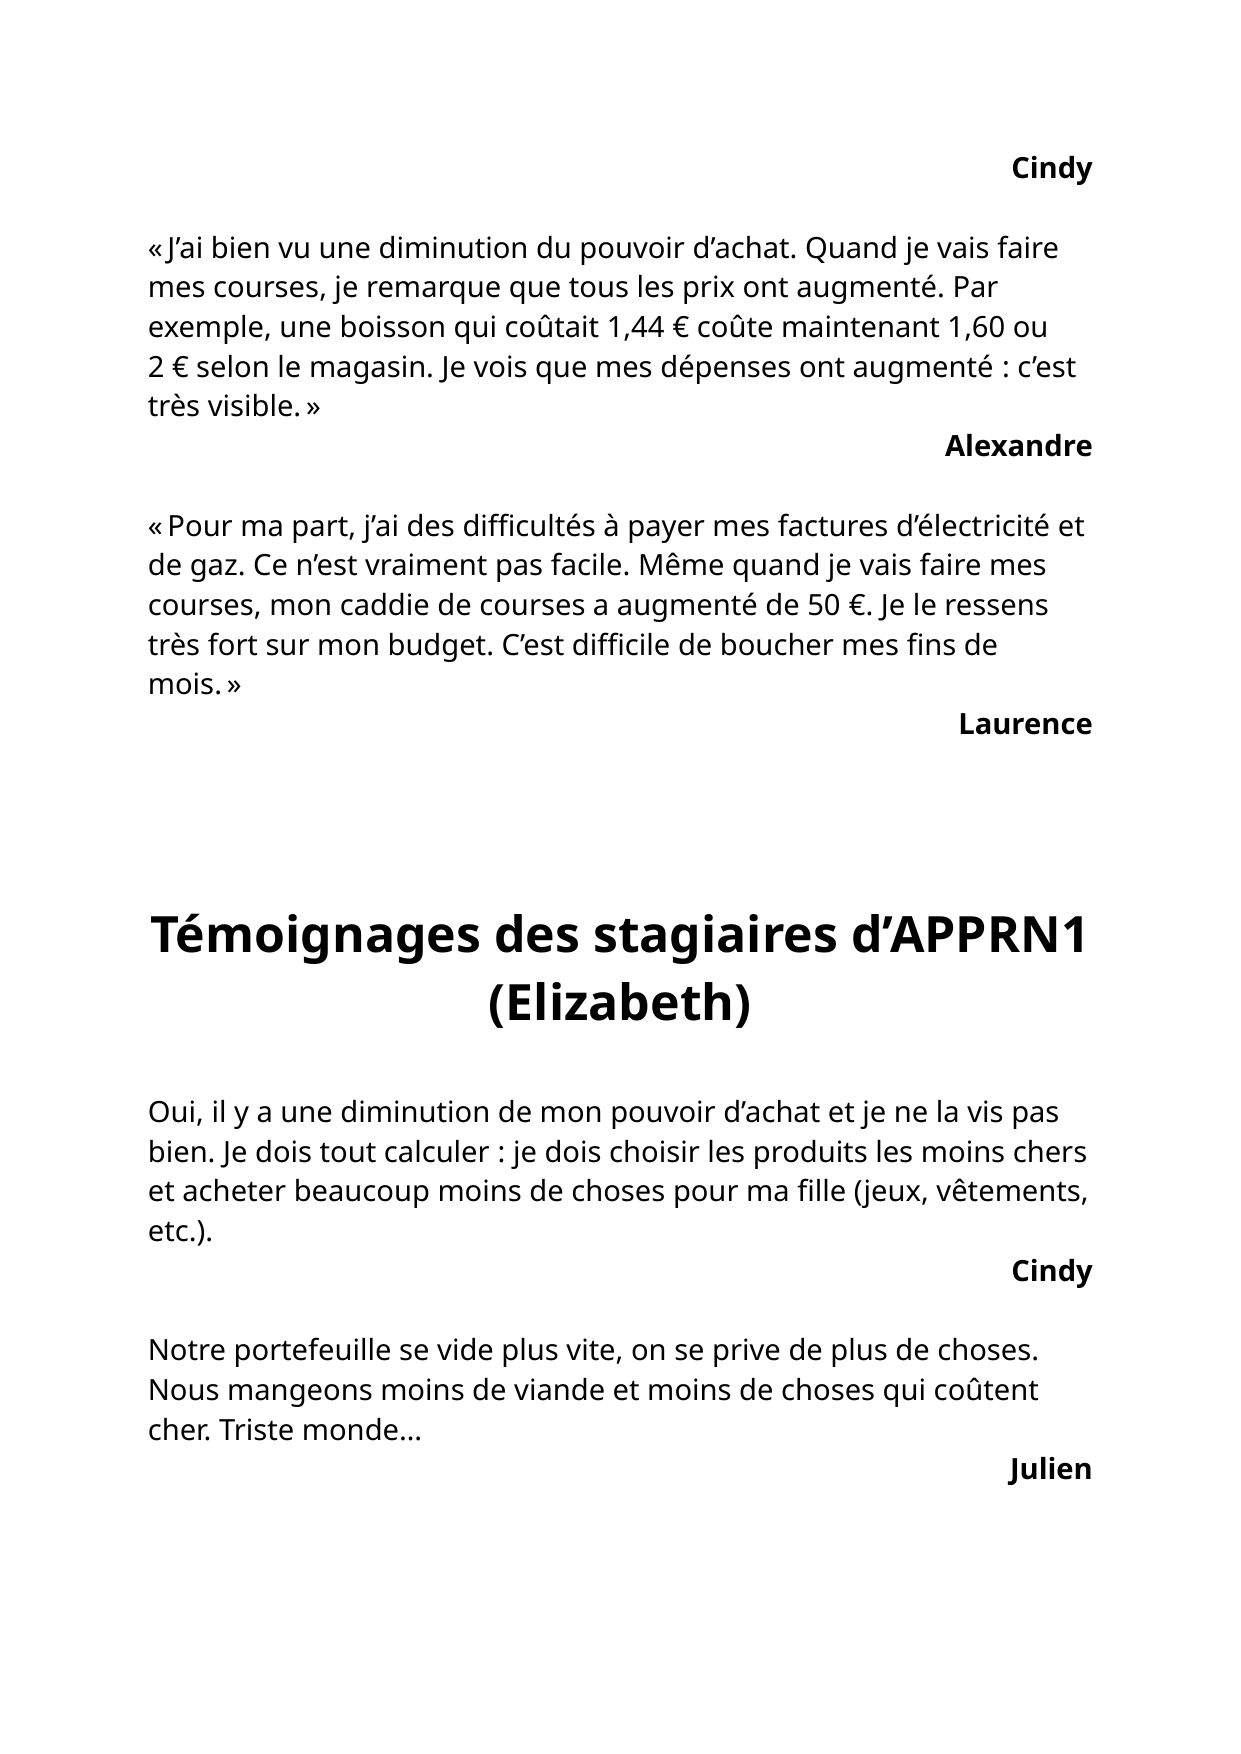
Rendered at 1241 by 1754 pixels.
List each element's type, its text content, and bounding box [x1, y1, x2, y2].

text Notre portefeuille se vide plus vite, on se prive de plus de choses. Nous mangeons moins de viande et moins de choses qui coûtent cher. Triste monde… [148, 1329, 1093, 1448]
subtitle Témoignages des stagiaires d’APPRN1 (Elizabeth) [148, 899, 1093, 1035]
text Cindy [148, 148, 1093, 187]
text Cindy [148, 1250, 1093, 1290]
text « J’ai bien vu une diminution du pouvoir d’achat. Quand je vais faire mes courses, je remarque que tous les prix ont augmenté. Par exemple, une boisson qui coûtait 1,44 € coûte maintenant 1,60 ou 2 € selon le magasin. Je vois que mes dépenses ont augmenté : c’est très visible. » [148, 227, 1093, 425]
text Julien [148, 1448, 1093, 1488]
text Alexandre [148, 425, 1093, 465]
text Oui, il y a une diminution de mon pouvoir d’achat et je ne la vis pas bien. Je dois tout calculer : je dois choisir les produits les moins chers et acheter beaucoup moins de choses pour ma fille (jeux, vêtements, etc.). [148, 1091, 1093, 1250]
text « Pour ma part, j’ai des difficultés à payer mes factures d’électricité et de gaz. Ce n’est vraiment pas facile. Même quand je vais faire mes courses, mon caddie de courses a augmenté de 50 €. Je le ressens très fort sur mon budget. C’est difficile de boucher mes fins de mois. » [148, 505, 1093, 703]
text Laurence [148, 703, 1093, 743]
